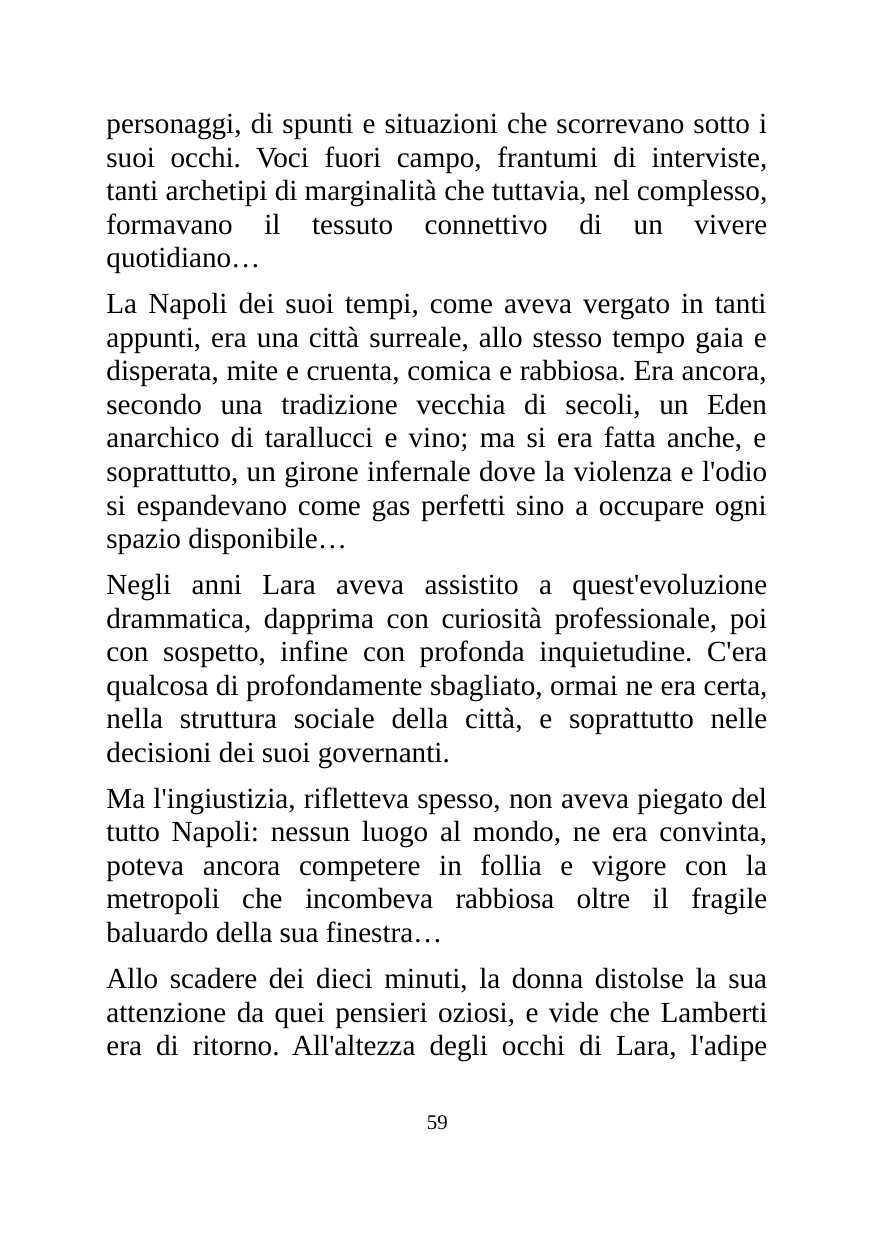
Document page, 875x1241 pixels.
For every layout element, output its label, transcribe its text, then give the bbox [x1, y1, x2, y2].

text Ma l'ingiustizia, rifletteva spesso, non aveva piegato del tutto Napoli: nessun luogo al mondo, ne era convinta, poteva ancora competere in follia e vigore con la metropoli che incombeva rabbiosa oltre il fragile baluardo della sua finestra… [106, 781, 768, 949]
text Negli anni Lara aveva assistito a quest'evoluzione drammatica, dapprima con curiosità professionale, poi con sospetto, infine con profonda inquietudine. C'era qualcosa di profondamente sbagliato, ormai ne era certa, nella struttura sociale della città, e soprattutto nelle decisioni dei suoi governanti. [106, 567, 768, 768]
text La Napoli dei suoi tempi, come aveva vergato in tanti appunti, era una città surreale, allo stesso tempo gaia e disperata, mite e cruenta, comica e rabbiosa. Era ancora, secondo una tradizione vecchia di secoli, un Eden anarchico di tarallucci e vino; ma si era fatta anche, e soprattutto, un girone infernale dove la violenza e l'odio si espandevano come gas perfetti sino a occupare ogni spazio disponibile… [106, 286, 768, 555]
text Allo scadere dei dieci minuti, la donna distolse la sua attenzione da quei pensieri oziosi, e vide che Lamberti era di ritorno. All'altezza degli occhi di Lara, l'adipe [106, 961, 768, 1062]
text personaggi, di spunti e situazioni che scorrevano sotto i suoi occhi. Voci fuori campo, frantumi di interviste, tanti archetipi di marginalità che tuttavia, nel complesso, formavano il tessuto connettivo di un vivere quotidiano… [106, 106, 768, 274]
